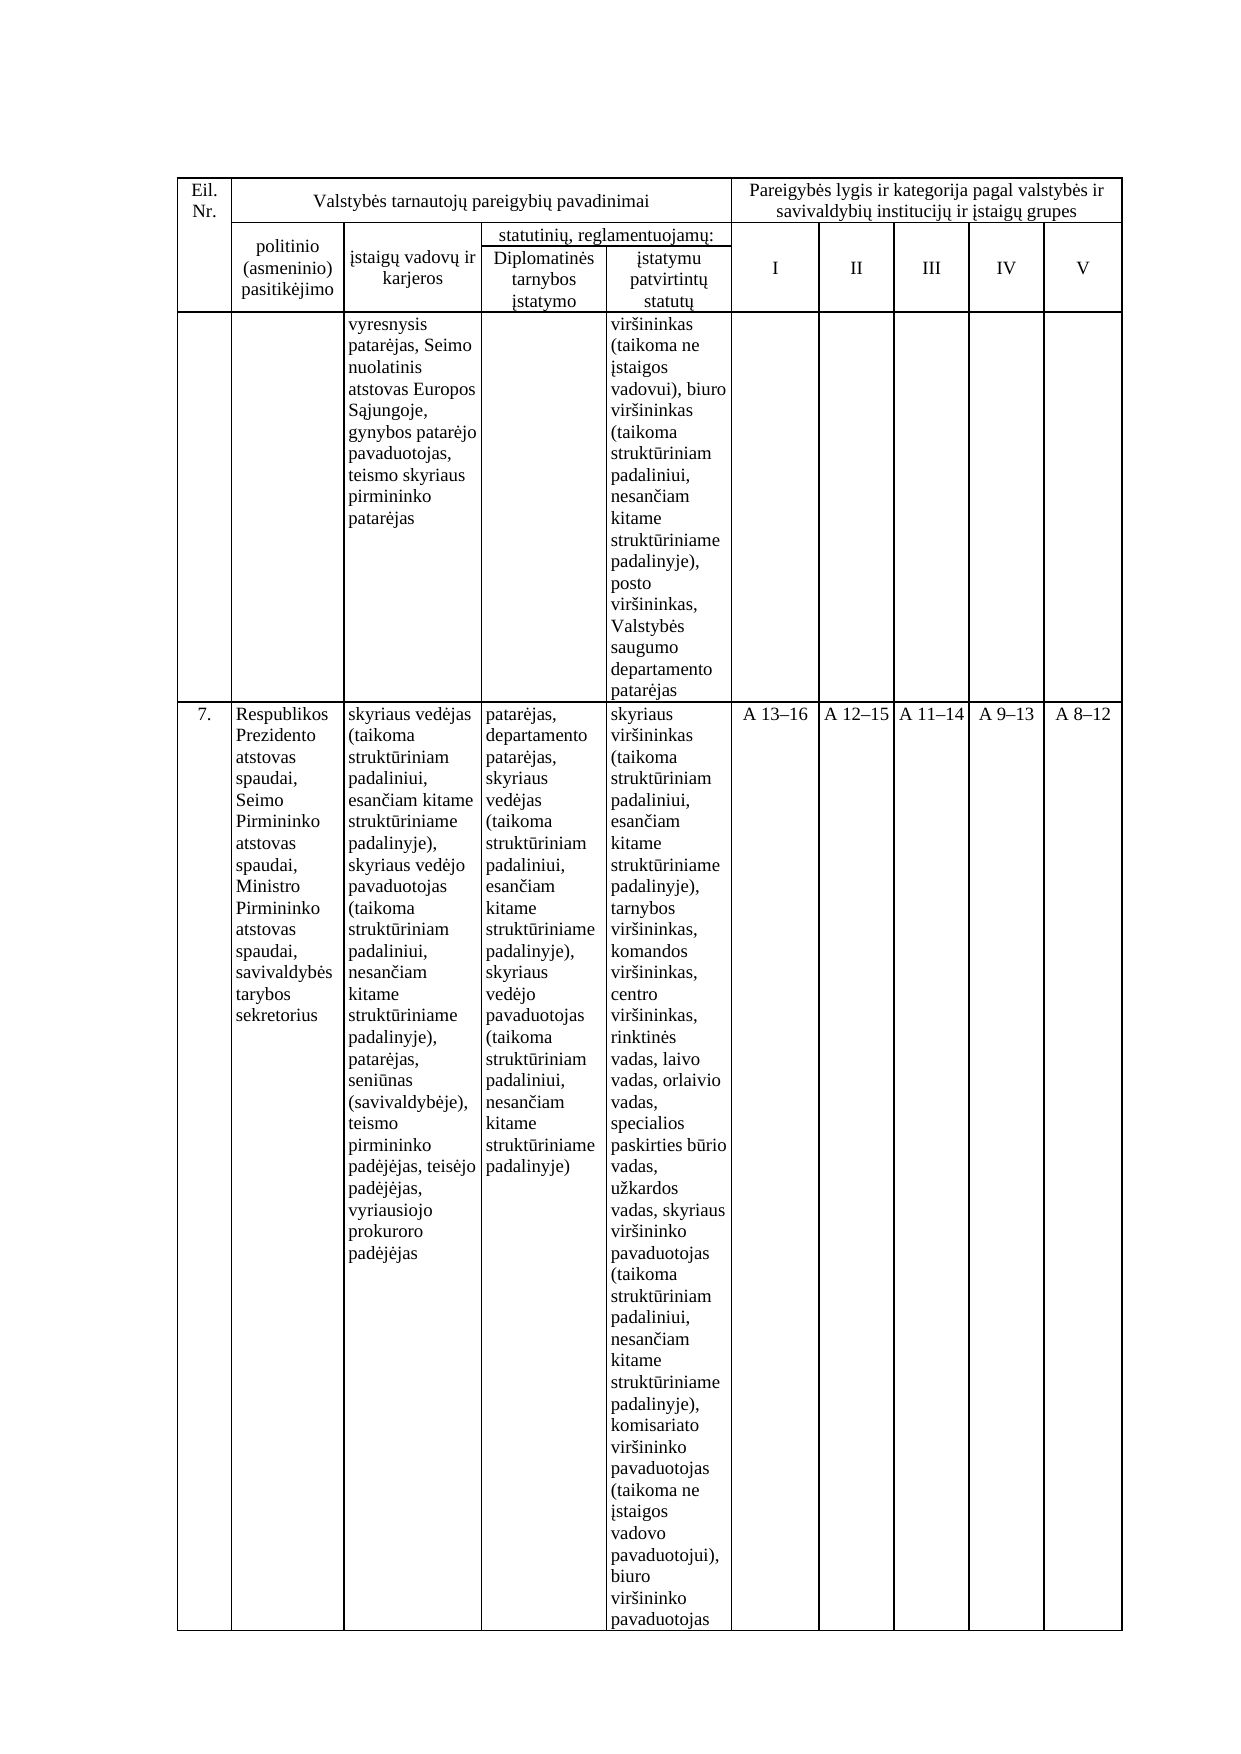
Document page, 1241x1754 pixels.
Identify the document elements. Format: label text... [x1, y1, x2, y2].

table_cell vyresnysis patarėjas, Seimo nuolatinis atstovas Europos Sąjungoje, gynybos patarėjo pavaduotojas, teismo skyriaus pirmininko patarėjas [345, 313, 481, 701]
table_cell Diplomatinės tarnybos įstatymo [482, 247, 606, 311]
table_cell įstaigų vadovų ir karjeros [345, 223, 481, 311]
table_cell [895, 313, 968, 701]
table_cell III [895, 223, 968, 311]
table_cell Respublikos Prezidento atstovas spaudai, Seimo Pirmininko atstovas spaudai, Ministro Pirmininko atstovas spaudai, savivaldybės tarybos sekretorius [232, 703, 343, 1630]
table_cell V [1045, 223, 1121, 311]
table_cell [1045, 313, 1121, 701]
table_cell statutinių, reglamentuojamų: [482, 223, 731, 245]
table_cell I [732, 223, 818, 311]
table_cell įstatymu patvirtintų statutų [607, 247, 731, 311]
table_cell A 13–16 [732, 703, 818, 1630]
table_cell 7. [178, 703, 231, 1630]
table_cell skyriaus vedėjas (taikoma struktūriniam padaliniui, esančiam kitame struktūriniame padalinyje), skyriaus vedėjo pavaduotojas (taikoma struktūriniam padaliniui, nesančiam kitame struktūriniame padalinyje), patarėjas, seniūnas (savivaldybėje), teismo pirmininko padėjėjas, teisėjo padėjėjas, vyriausiojo prokuroro padėjėjas [345, 703, 481, 1630]
table_cell IV [970, 223, 1043, 311]
table_header Eil. Nr. [178, 179, 231, 311]
table_cell politinio (asmeninio) pasitikėjimo [232, 223, 343, 311]
table_cell skyriaus viršininkas (taikoma struktūriniam padaliniui, esančiam kitame struktūriniame padalinyje), tarnybos viršininkas, komandos viršininkas, centro viršininkas, rinktinės vadas, laivo vadas, orlaivio vadas, specialios paskirties būrio vadas, užkardos vadas, skyriaus viršininko pavaduotojas (taikoma struktūriniam padaliniui, nesančiam kitame struktūriniame padalinyje), komisariato viršininko pavaduotojas (taikoma ne įstaigos vadovo pavaduotojui), biuro viršininko pavaduotojas [607, 703, 731, 1630]
table_cell [820, 313, 893, 701]
table_cell [178, 313, 231, 701]
table_cell A 11–14 [895, 703, 968, 1630]
table_cell A 9–13 [970, 703, 1043, 1630]
table_header Pareigybės lygis ir kategorija pagal valstybės ir savivaldybių institucijų ir įstaigų grupes [732, 179, 1121, 222]
table_header Valstybės tarnautojų pareigybių pavadinimai [232, 179, 731, 222]
table_cell [732, 313, 818, 701]
table_cell [232, 313, 343, 701]
table_cell [970, 313, 1043, 701]
table_cell [482, 313, 606, 701]
table_cell viršininkas (taikoma ne įstaigos vadovui), biuro viršininkas (taikoma struktūriniam padaliniui, nesančiam kitame struktūriniame padalinyje), posto viršininkas, Valstybės saugumo departamento patarėjas [607, 313, 731, 701]
table_cell A 12–15 [820, 703, 893, 1630]
table_cell patarėjas, departamento patarėjas, skyriaus vedėjas (taikoma struktūriniam padaliniui, esančiam kitame struktūriniame padalinyje), skyriaus vedėjo pavaduotojas (taikoma struktūriniam padaliniui, nesančiam kitame struktūriniame padalinyje) [482, 703, 606, 1630]
table_cell A 8–12 [1045, 703, 1121, 1630]
table_cell II [820, 223, 893, 311]
